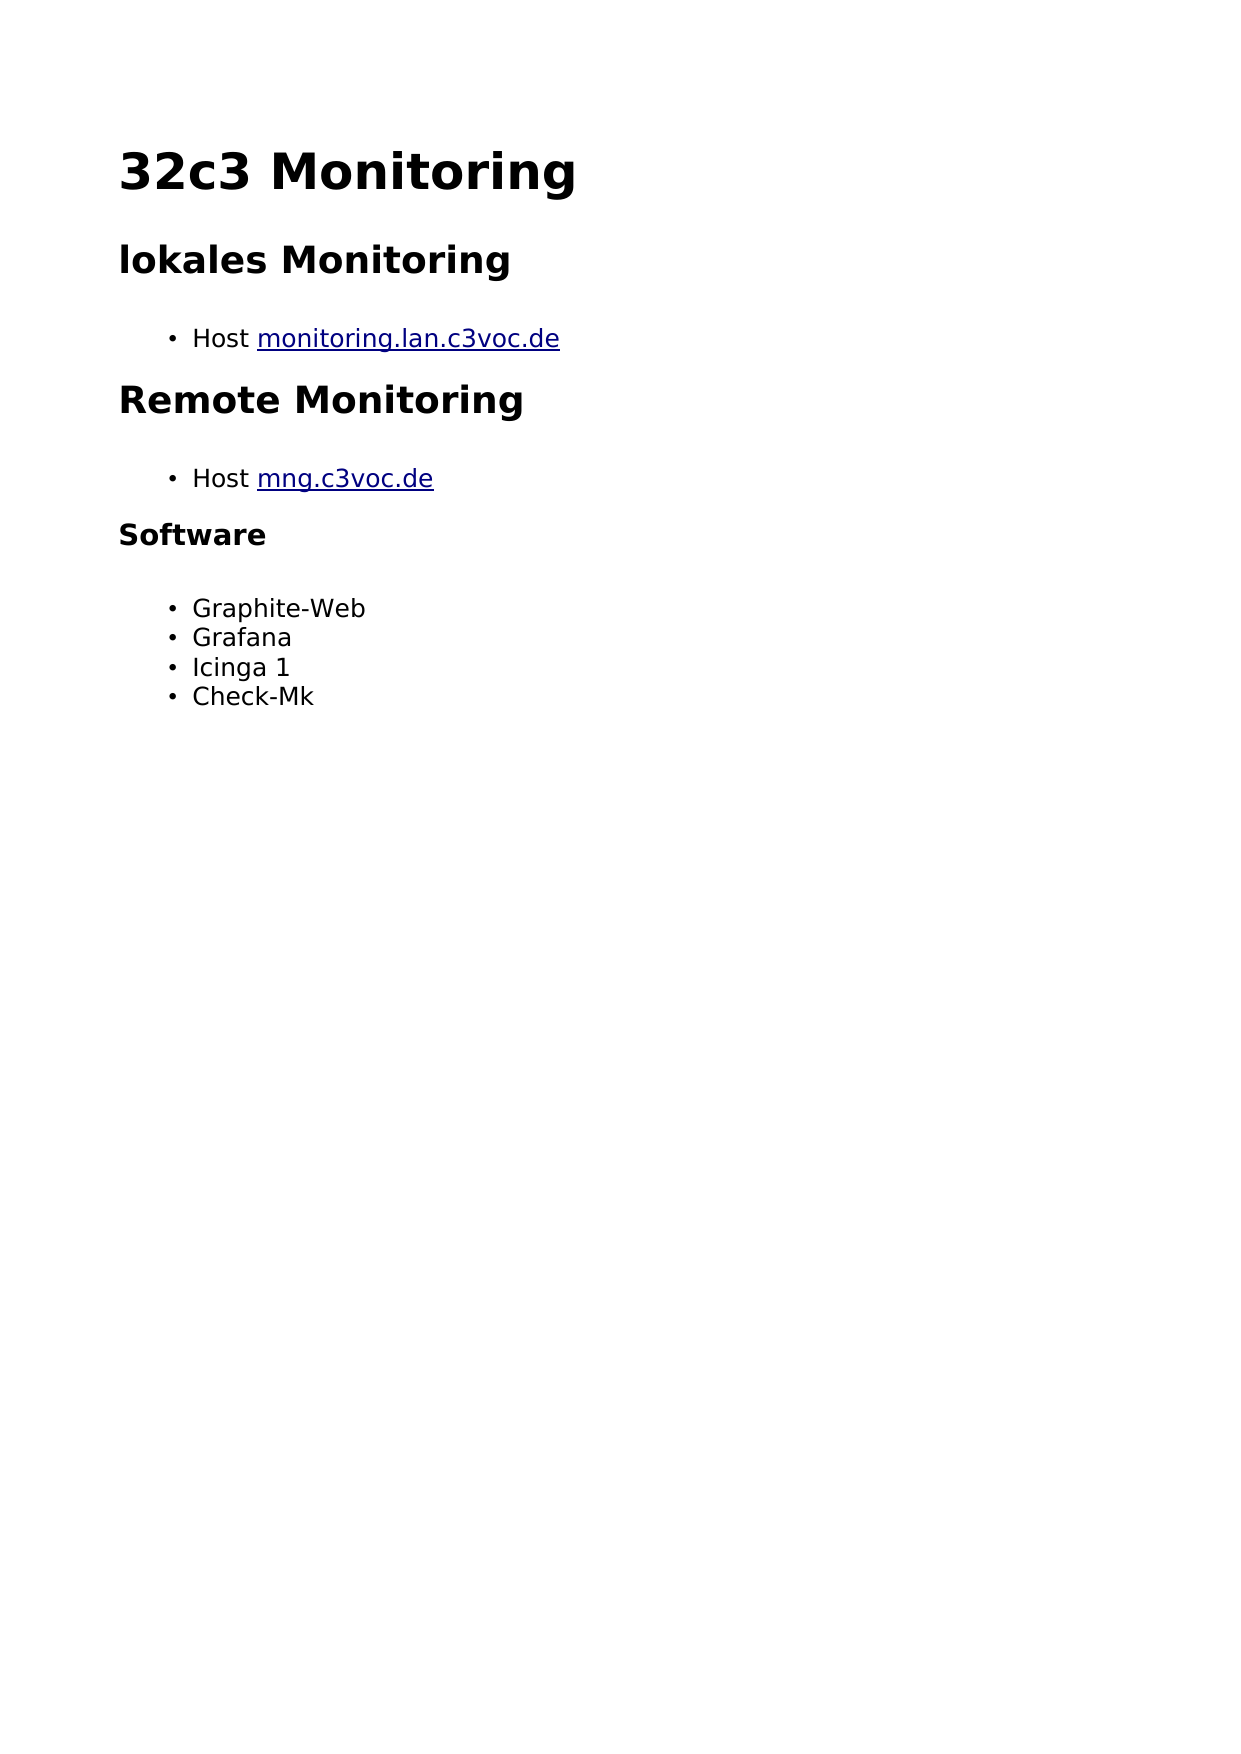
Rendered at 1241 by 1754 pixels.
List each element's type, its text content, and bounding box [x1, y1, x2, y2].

subtitle lokales Monitoring [118, 239, 1122, 282]
subtitle Software [118, 518, 1122, 552]
subtitle Remote Monitoring [118, 379, 1122, 422]
list Graphite-Web [177, 594, 1122, 623]
list Grafana [177, 623, 1122, 653]
list Host monitoring.lan.c3voc.de [177, 324, 1122, 354]
list Check-Mk [177, 682, 1122, 711]
list Icinga 1 [177, 653, 1122, 682]
subtitle 32c3 Monitoring [118, 143, 1122, 201]
list Host mng.c3voc.de [177, 464, 1122, 493]
